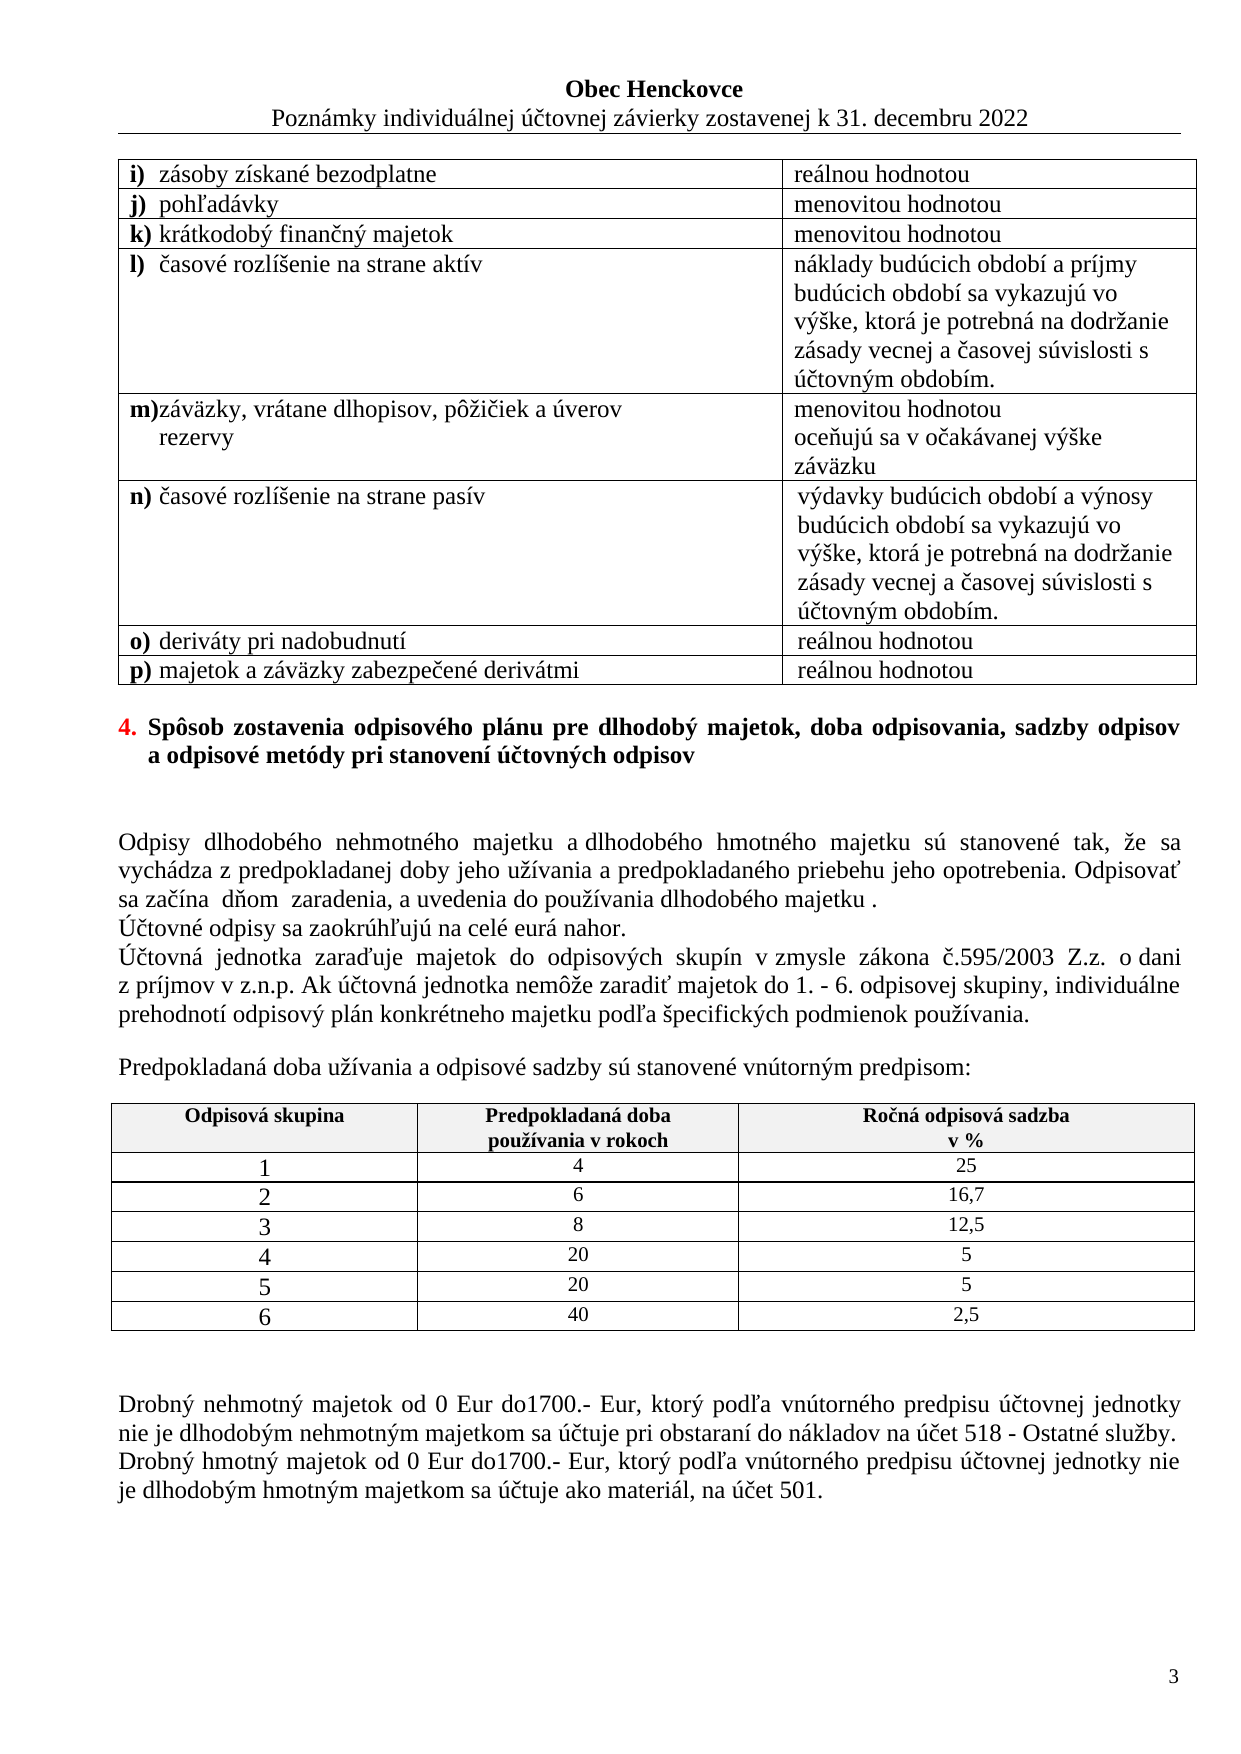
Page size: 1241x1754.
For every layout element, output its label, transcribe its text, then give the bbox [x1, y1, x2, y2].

table_cell 5 [739, 1272, 1194, 1301]
table_cell reálnou hodnotou [783, 160, 1196, 188]
table_cell 16,7 [739, 1183, 1194, 1211]
table_header Ročná odpisová sadzba v % [739, 1104, 1194, 1152]
table_cell 5 [112, 1272, 417, 1301]
table_cell 40 [418, 1302, 738, 1330]
table_cell menovitou hodnotou [783, 219, 1196, 248]
table_cell 20 [418, 1242, 738, 1271]
table_cell 2 [112, 1183, 417, 1211]
text Odpisy dlhodobého nehmotného majetku a dlhodobého hmotného majetku sú stanovené tak, že sa vychádza z predpokladanej doby jeho užívania a predpokladaného priebehu jeho opotrebenia. Odpisovať sa začína dňom zaradenia, a uvedenia do používania dlhodobého majetku . [118, 827, 1181, 913]
table_header Odpisová skupina [112, 1104, 417, 1152]
table_cell 4 [418, 1153, 738, 1181]
table_cell 2,5 [739, 1302, 1194, 1330]
table_cell zásoby získané bezodplatne [119, 160, 782, 188]
table_cell náklady budúcich období a príjmy budúcich období sa vykazujú vo výške, ktorá je potrebná na dodržanie zásady vecnej a časovej súvislosti s účtovným obdobím. [783, 249, 1196, 393]
text Drobný hmotný majetok od 0 Eur do1700.- Eur, ktorý podľa vnútorného predpisu účtovnej jednotky nie je dlhodobým hmotným majetkom sa účtuje ako materiál, na účet 501. [118, 1446, 1181, 1504]
table_cell výdavky budúcich období a výnosy budúcich období sa vykazujú vo výške, ktorá je potrebná na dodržanie zásady vecnej a časovej súvislosti s účtovným obdobím. [783, 481, 1196, 625]
list Spôsob zostavenia odpisového plánu pre dlhodobý majetok, doba odpisovania, sadzby odpisov a odpisové metódy pri stanovení účtovných odpisov [118, 712, 1181, 769]
table_cell pohľadávky [119, 189, 782, 218]
table_cell 12,5 [739, 1212, 1194, 1241]
table_cell 4 [112, 1242, 417, 1271]
text Účtovné odpisy sa zaokrúhľujú na celé eurá nahor. [118, 913, 1181, 942]
table_cell deriváty pri nadobudnutí [119, 626, 782, 654]
text Predpokladaná doba užívania a odpisové sadzby sú stanovené vnútorným predpisom: [118, 1052, 1181, 1081]
table_cell 25 [739, 1153, 1194, 1181]
table_cell záväzky, vrátane dlhopisov, pôžičiek a úverov rezervy [119, 394, 782, 480]
table_cell časové rozlíšenie na strane aktív [119, 249, 782, 393]
table_cell 6 [418, 1183, 738, 1211]
table_cell 5 [739, 1242, 1194, 1271]
table_cell menovitou hodnotou oceňujú sa v očakávanej výške záväzku [783, 394, 1196, 480]
table_cell 8 [418, 1212, 738, 1241]
table_cell 3 [112, 1212, 417, 1241]
table_cell 20 [418, 1272, 738, 1301]
table_cell reálnou hodnotou [783, 626, 1196, 654]
table_cell menovitou hodnotou [783, 189, 1196, 218]
table_cell 6 [112, 1302, 417, 1330]
text Účtovná jednotka zaraďuje majetok do odpisových skupín v zmysle zákona č.595/2003 Z.z. o dani z príjmov v z.n.p. Ak účtovná jednotka nemôže zaradiť majetok do 1. - 6. odpisovej skupiny, individuálne prehodnotí odpisový plán konkrétneho majetku podľa špecifických podmienok používania. [118, 942, 1181, 1028]
table_cell krátkodobý finančný majetok [119, 219, 782, 248]
table_header Predpokladaná doba používania v rokoch [418, 1104, 738, 1152]
text Drobný nehmotný majetok od 0 Eur do1700.- Eur, ktorý podľa vnútorného predpisu účtovnej jednotky nie je dlhodobým nehmotným majetkom sa účtuje pri obstaraní do nákladov na účet 518 - Ostatné služby. [118, 1389, 1181, 1446]
table_cell 1 [112, 1153, 417, 1181]
table_cell majetok a záväzky zabezpečené derivátmi [119, 656, 782, 684]
table_cell reálnou hodnotou [783, 656, 1196, 684]
table_cell časové rozlíšenie na strane pasív [119, 481, 782, 625]
